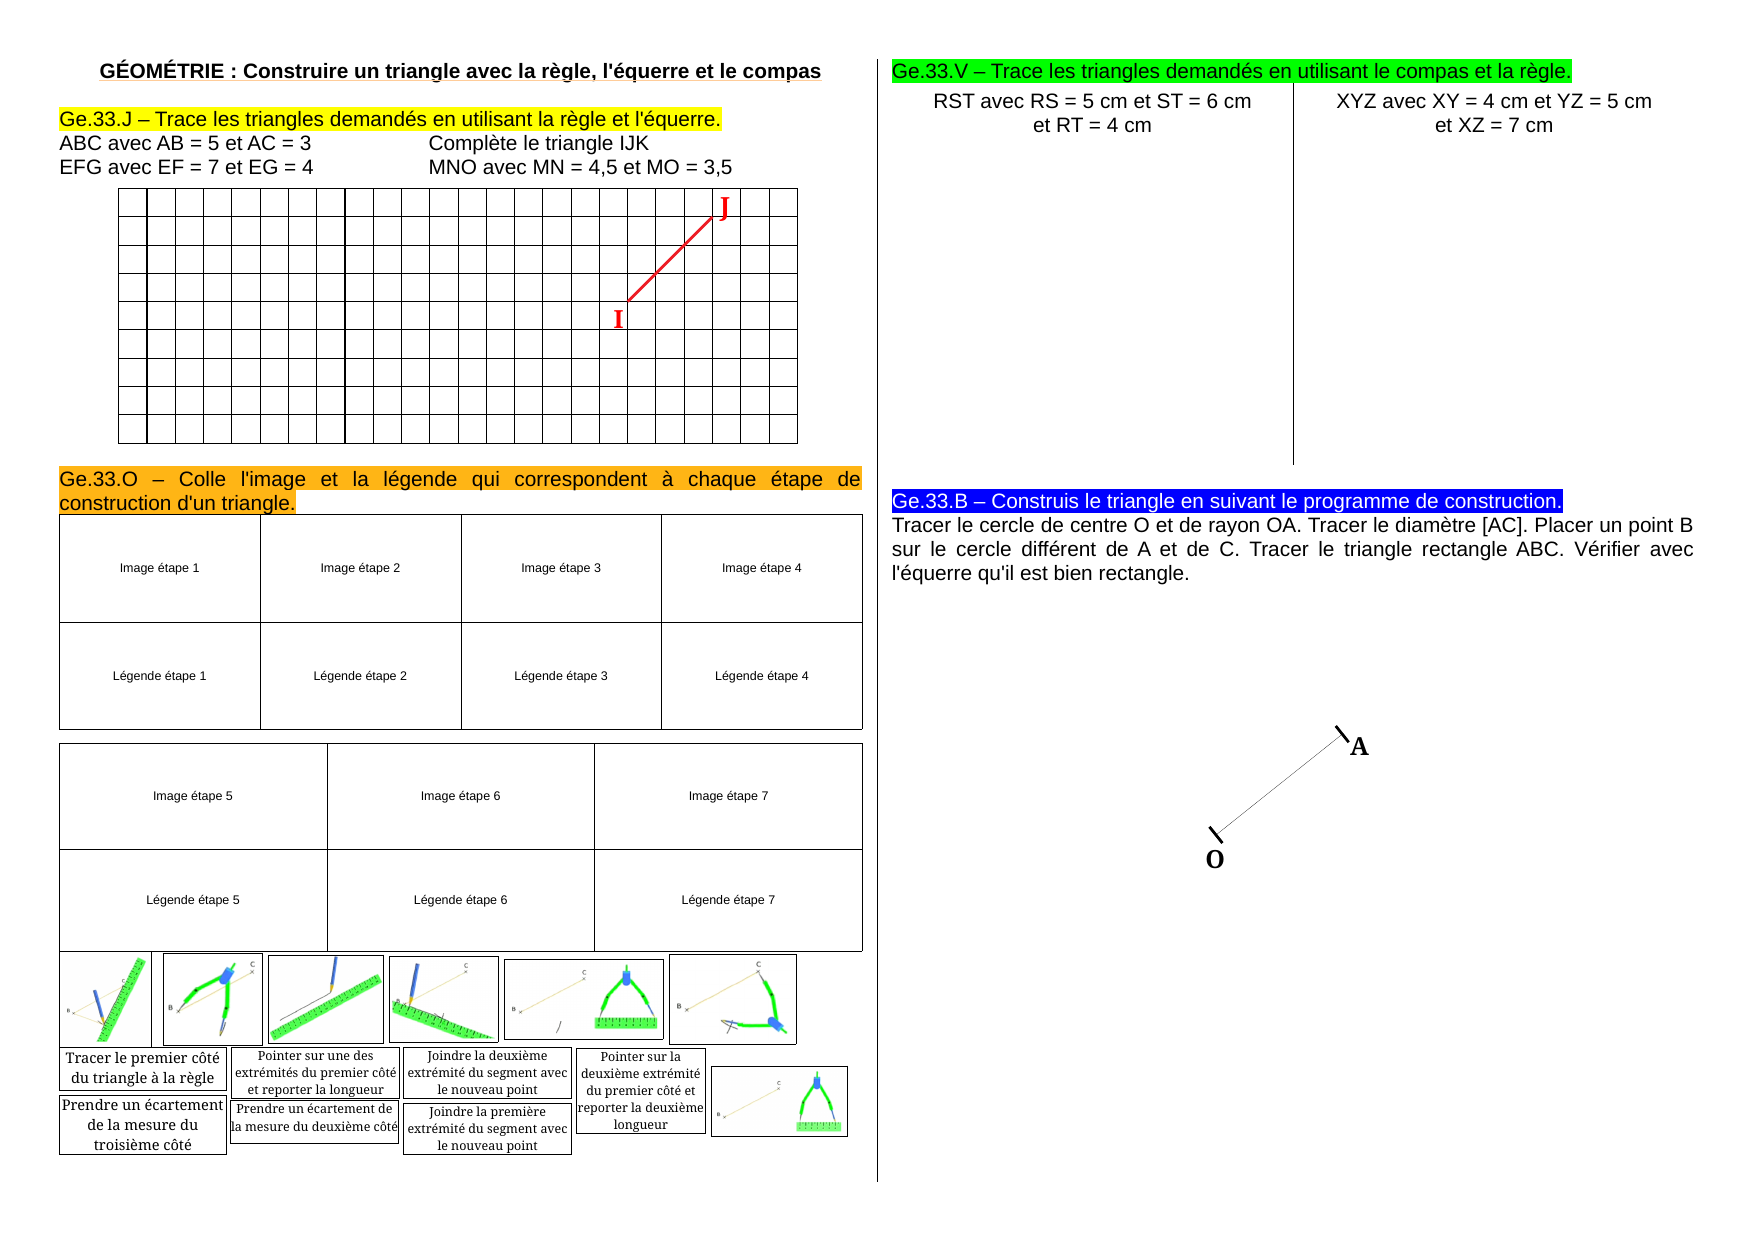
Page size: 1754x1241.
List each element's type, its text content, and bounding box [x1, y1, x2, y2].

table_cell Légende étape 4 [662, 623, 862, 729]
picture [507, 961, 661, 1037]
picture [165, 956, 260, 1042]
table_header Image étape 6 [328, 744, 594, 848]
text Tracer le cercle de centre O et de rayon OA. Tracer le diamètre [AC]. Placer un point B sur le cercle différent de A et de C. Tracer le triangle rectangle ABC. Vérifier avec l'équerre qu'il est bien rectangle. [892, 513, 1695, 585]
table_cell Légende étape 7 [595, 850, 862, 951]
table_header Image étape 1 [60, 515, 260, 622]
table_cell Légende étape 3 [462, 623, 661, 729]
text Ge.33.J – Trace les triangles demandés en utilisant la règle et l'équerre. [59, 107, 862, 131]
table_cell [1294, 143, 1695, 465]
text EFG avec EF = 7 et EG = 4 MNO avec MN = 4,5 et MO = 3,5 [59, 155, 862, 179]
picture [269, 956, 383, 1043]
table_cell Légende étape 5 [60, 850, 327, 951]
table_cell [892, 143, 1293, 465]
text GÉOMÉTRIE : Construire un triangle avec la règle, l'équerre et le compas [59, 59, 862, 83]
table_header Image étape 3 [462, 515, 661, 622]
picture [714, 1068, 844, 1134]
text Ge.33.V – Trace les triangles demandés en utilisant le compas et la règle. [892, 59, 1695, 83]
table_cell Légende étape 2 [261, 623, 461, 729]
picture [671, 957, 793, 1041]
table_header Image étape 4 [662, 515, 862, 622]
table_header RST avec RS = 5 cm et ST = 6 cm et RT = 4 cm [892, 83, 1293, 142]
table_header Image étape 5 [60, 744, 327, 848]
table_header Image étape 2 [261, 515, 461, 622]
table_cell Légende étape 1 [60, 623, 260, 729]
table_cell Légende étape 6 [328, 850, 594, 951]
picture [62, 953, 149, 1045]
picture [392, 959, 496, 1039]
table_header Image étape 7 [595, 744, 862, 848]
text Ge.33.O – Colle l'image et la légende qui correspondent à chaque étape de construction d'un triangle. [59, 466, 862, 514]
text Ge.33.B – Construis le triangle en suivant le programme de construction. [892, 489, 1695, 513]
table_header XYZ avec XY = 4 cm et YZ = 5 cm et XZ = 7 cm [1294, 83, 1695, 142]
text ABC avec AB = 5 et AC = 3 Complète le triangle IJK [59, 131, 862, 155]
